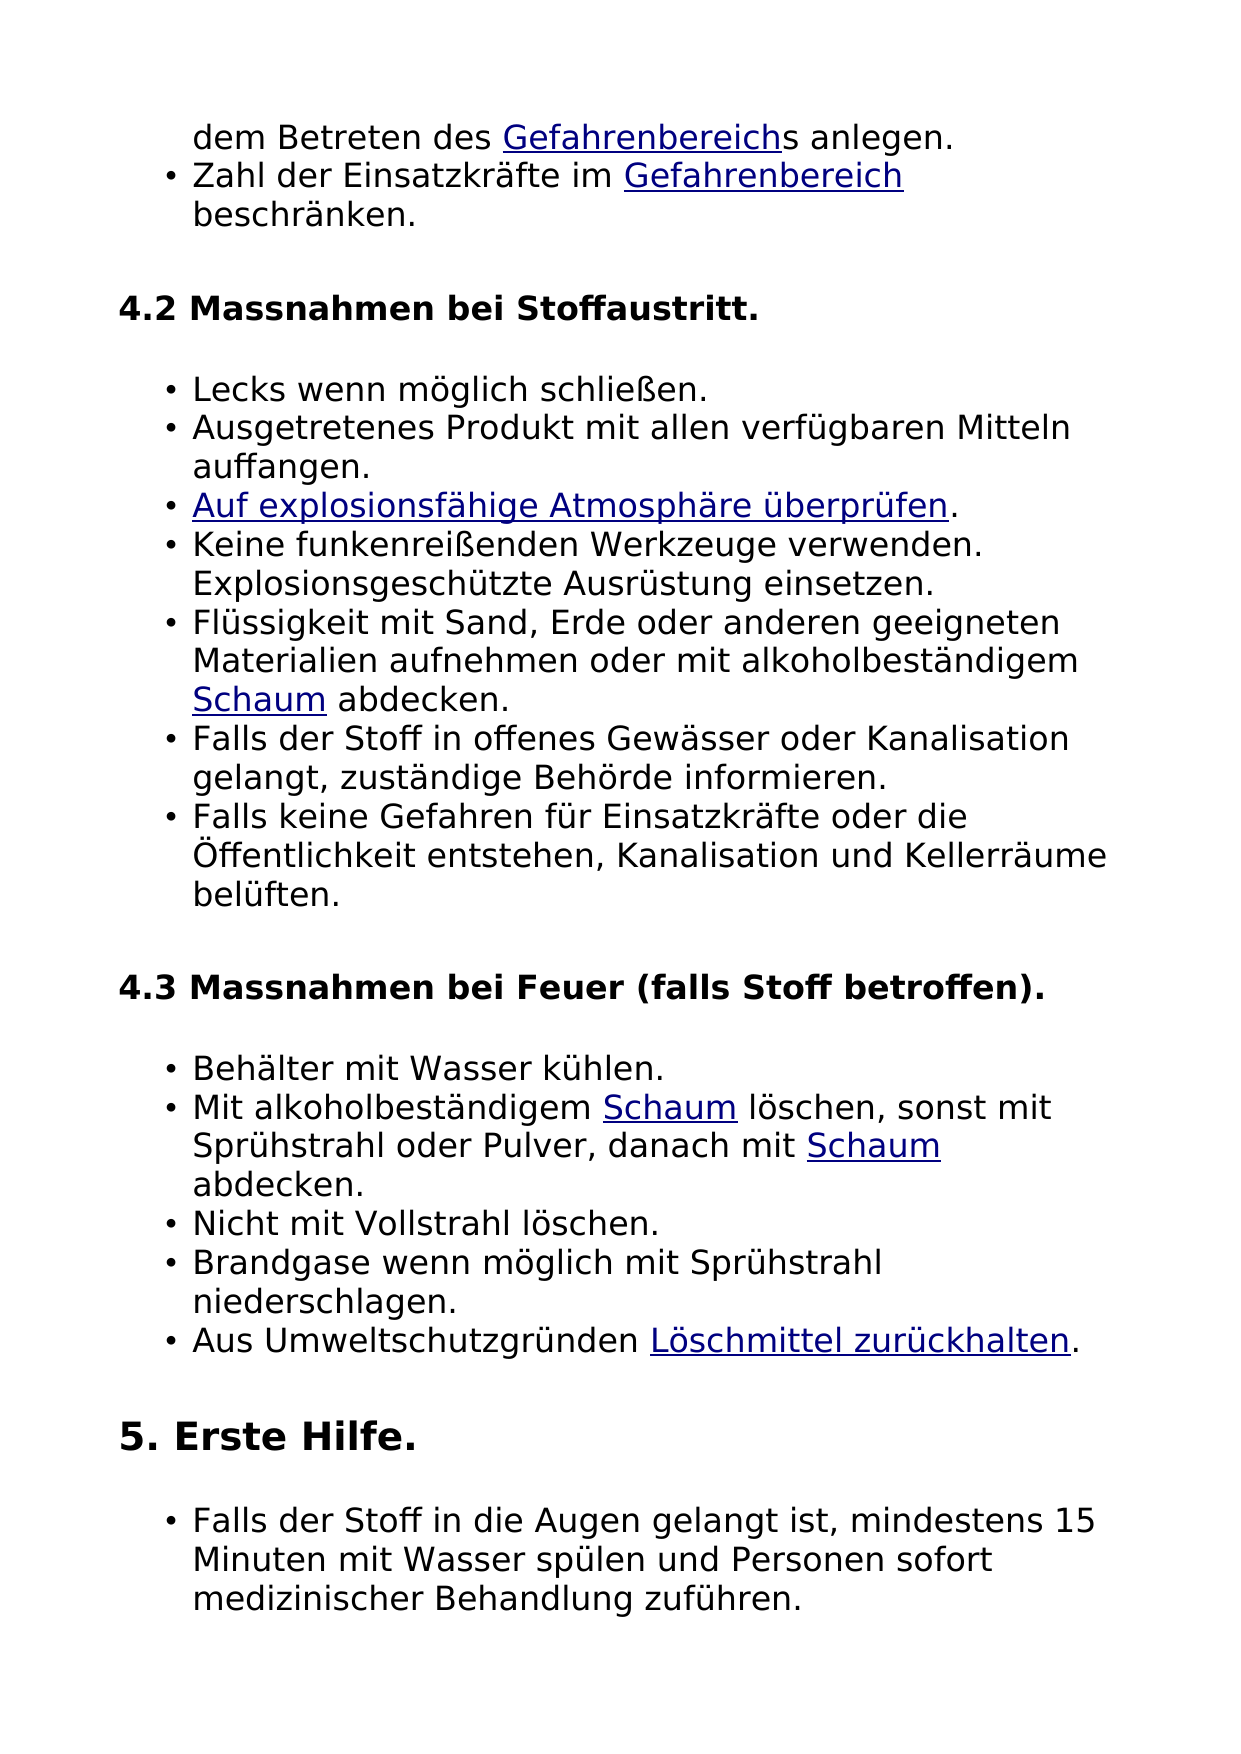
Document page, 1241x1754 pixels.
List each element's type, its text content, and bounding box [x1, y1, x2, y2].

list Falls keine Gefahren für Einsatzkräfte oder die Öffentlichkeit entstehen, Kanalisation und Kellerräume belüften. [177, 797, 1122, 914]
list dem Betreten des Gefahrenbereichs anlegen. [177, 118, 1122, 157]
list Brandgase wenn möglich mit Sprühstrahl niederschlagen. [177, 1243, 1122, 1321]
list Nicht mit Vollstrahl löschen. [177, 1205, 1122, 1243]
list Ausgetretenes Produkt mit allen verfügbaren Mitteln auffangen. [177, 409, 1122, 487]
list Behälter mit Wasser kühlen. [177, 1049, 1122, 1088]
subtitle 4.2 Massnahmen bei Stoffaustritt. [118, 289, 1122, 328]
list Mit alkoholbeständigem Schaum löschen, sonst mit Sprühstrahl oder Pulver, danach mit Schaum abdecken. [177, 1088, 1122, 1205]
list Auf explosionsfähige Atmosphäre überprüfen. [177, 487, 1122, 525]
list Aus Umweltschutzgründen Löschmittel zurückhalten. [177, 1321, 1122, 1360]
subtitle 5. Erste Hilfe. [118, 1414, 1122, 1460]
list Falls der Stoff in offenes Gewässer oder Kanalisation gelangt, zuständige Behörde informieren. [177, 720, 1122, 797]
subtitle 4.3 Massnahmen bei Feuer (falls Stoff betroffen). [118, 968, 1122, 1007]
list Keine funkenreißenden Werkzeuge verwenden. Explosionsgeschützte Ausrüstung einsetzen. [177, 525, 1122, 603]
list Lecks wenn möglich schließen. [177, 370, 1122, 409]
list Zahl der Einsatzkräfte im Gefahrenbereich beschränken. [177, 157, 1122, 235]
list Falls der Stoff in die Augen gelangt ist, mindestens 15 Minuten mit Wasser spülen und Personen sofort medizinischer Behandlung zuführen. [177, 1502, 1122, 1618]
list Flüssigkeit mit Sand, Erde oder anderen geeigneten Materialien aufnehmen oder mit alkoholbeständigem Schaum abdecken. [177, 603, 1122, 720]
